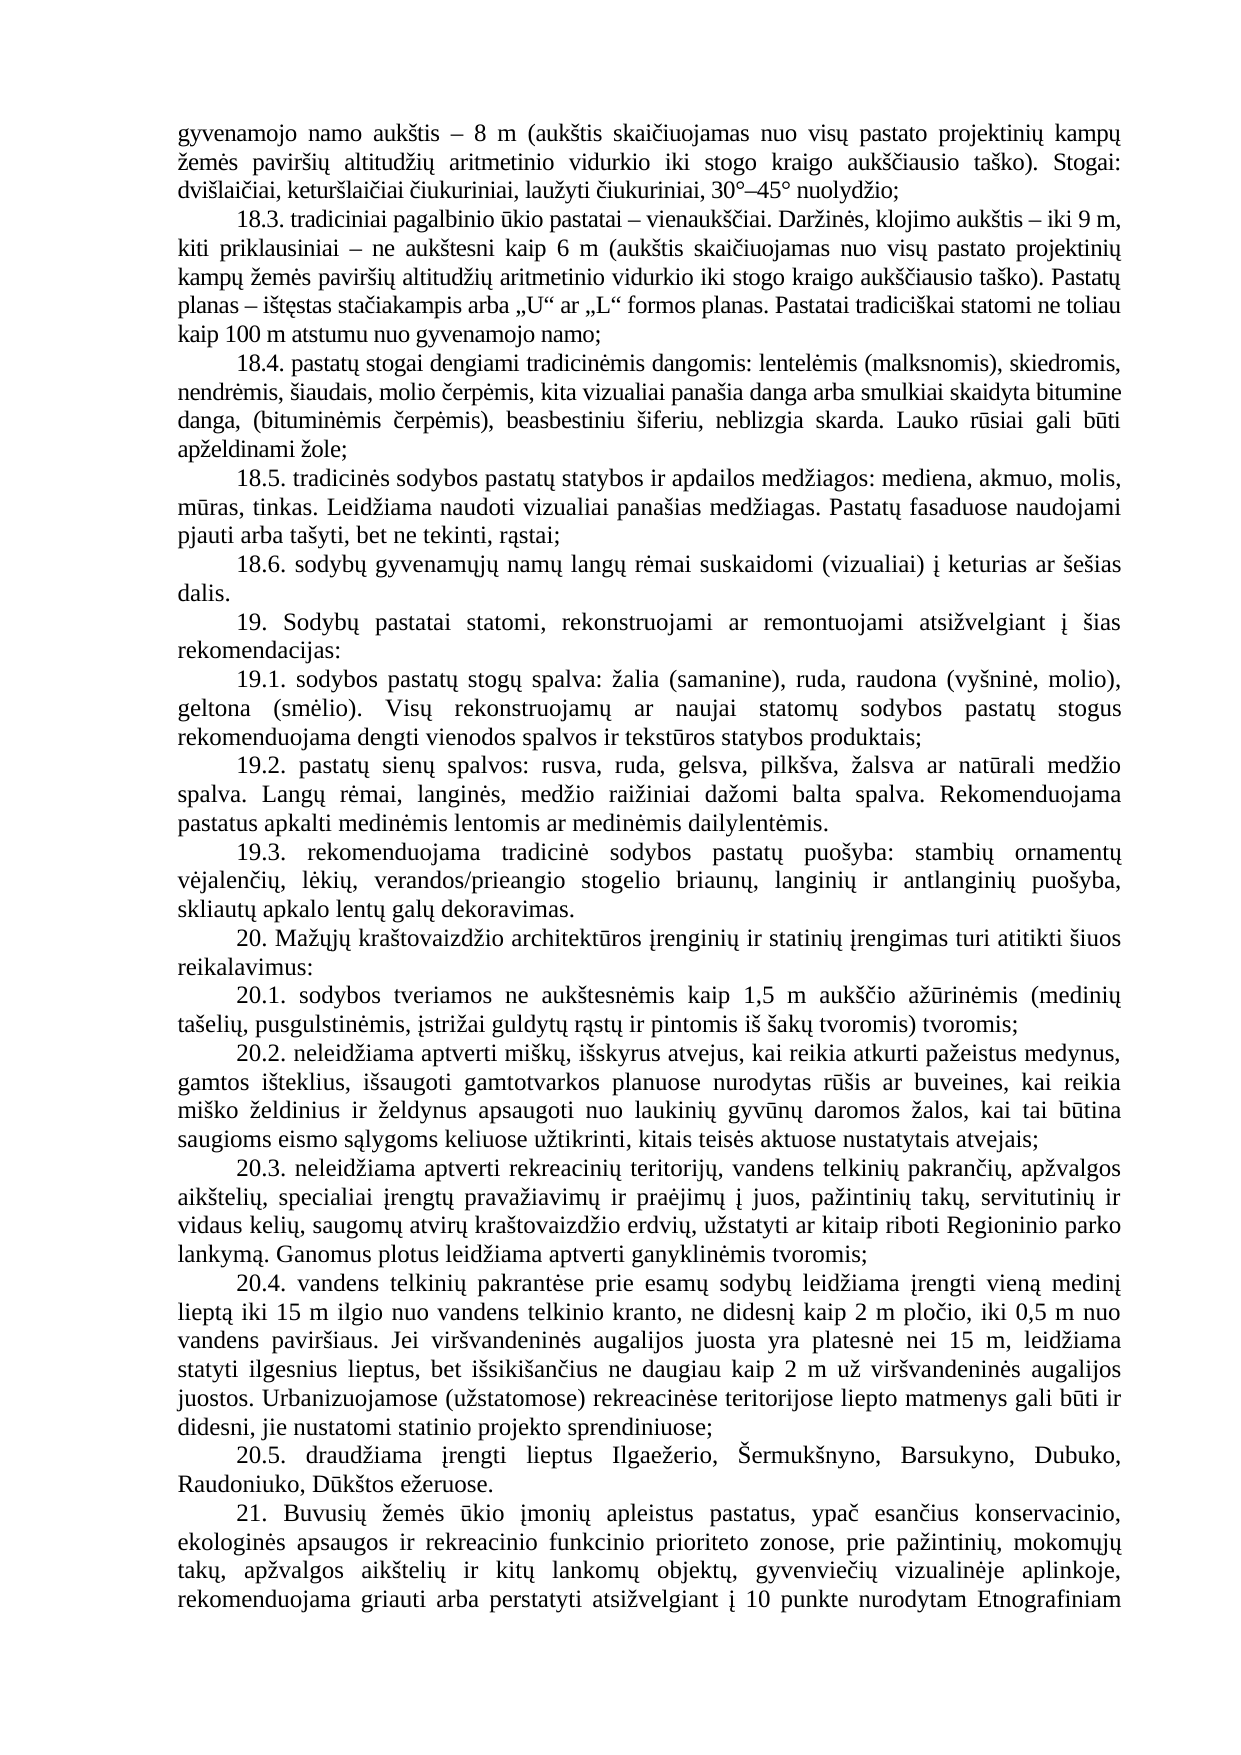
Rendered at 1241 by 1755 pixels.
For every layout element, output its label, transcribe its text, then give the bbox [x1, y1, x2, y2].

text 18.4. pastatų stogai dengiami tradicinėmis dangomis: lentelėmis (malksnomis), skiedromis, nendrėmis, šiaudais, molio čerpėmis, kita vizualiai panašia danga arba smulkiai skaidyta bitumine danga, (bituminėmis čerpėmis), beasbestiniu šiferiu, neblizgia skarda. Lauko rūsiai gali būti apželdinami žole; [177, 348, 1122, 463]
text 20.1. sodybos tveriamos ne aukštesnėmis kaip 1,5 m aukščio ažūrinėmis (medinių tašelių, pusgulstinėmis, įstrižai guldytų rąstų ir pintomis iš šakų tvoromis) tvoromis; [177, 981, 1122, 1038]
text 21. Buvusių žemės ūkio įmonių apleistus pastatus, ypač esančius konservacinio, ekologinės apsaugos ir rekreacinio funkcinio prioriteto zonose, prie pažintinių, mokomųjų takų, apžvalgos aikštelių ir kitų lankomų objektų, gyvenviečių vizualinėje aplinkoje, rekomenduojama griauti arba perstatyti atsižvelgiant į 10 punkte nurodytam Etnografiniam [177, 1498, 1122, 1613]
text 20.4. vandens telkinių pakrantėse prie esamų sodybų leidžiama įrengti vieną medinį lieptą iki 15 m ilgio nuo vandens telkinio kranto, ne didesnį kaip 2 m pločio, iki 0,5 m nuo vandens paviršiaus. Jei viršvandeninės augalijos juosta yra platesnė nei 15 m, leidžiama statyti ilgesnius lieptus, bet išsikišančius ne daugiau kaip 2 m už viršvandeninės augalijos juostos. Urbanizuojamose (užstatomose) rekreacinėse teritorijose liepto matmenys gali būti ir didesni, jie nustatomi statinio projekto sprendiniuose; [177, 1268, 1122, 1441]
text 19.1. sodybos pastatų stogų spalva: žalia (samanine), ruda, raudona (vyšninė, molio), geltona (smėlio). Visų rekonstruojamų ar naujai statomų sodybos pastatų stogus rekomenduojama dengti vienodos spalvos ir tekstūros statybos produktais; [177, 664, 1122, 751]
text 19.2. pastatų sienų spalvos: rusva, ruda, gelsva, pilkšva, žalsva ar natūrali medžio spalva. Langų rėmai, langinės, medžio raižiniai dažomi balta spalva. Rekomenduojama pastatus apkalti medinėmis lentomis ar medinėmis dailylentėmis. [177, 751, 1122, 837]
text 18.6. sodybų gyvenamųjų namų langų rėmai suskaidomi (vizualiai) į keturias ar šešias dalis. [177, 549, 1122, 607]
text gyvenamojo namo aukštis – 8 m (aukštis skaičiuojamas nuo visų pastato projektinių kampų žemės paviršių altitudžių aritmetinio vidurkio iki stogo kraigo aukščiausio taško). Stogai: dvišlaičiai, keturšlaičiai čiukuriniai, laužyti čiukuriniai, 30°–45° nuolydžio; [177, 118, 1122, 204]
text 20.2. neleidžiama aptverti miškų, išskyrus atvejus, kai reikia atkurti pažeistus medynus, gamtos išteklius, išsaugoti gamtotvarkos planuose nurodytas rūšis ar buveines, kai reikia miško želdinius ir želdynus apsaugoti nuo laukinių gyvūnų daromos žalos, kai tai būtina saugioms eismo sąlygoms keliuose užtikrinti, kitais teisės aktuose nustatytais atvejais; [177, 1038, 1122, 1153]
text 18.5. tradicinės sodybos pastatų statybos ir apdailos medžiagos: mediena, akmuo, molis, mūras, tinkas. Leidžiama naudoti vizualiai panašias medžiagas. Pastatų fasaduose naudojami pjauti arba tašyti, bet ne tekinti, rąstai; [177, 463, 1122, 549]
text 19.3. rekomenduojama tradicinė sodybos pastatų puošyba: stambių ornamentų vėjalenčių, lėkių, verandos/prieangio stogelio briaunų, langinių ir antlanginių puošyba, skliautų apkalo lentų galų dekoravimas. [177, 837, 1122, 923]
text 19. Sodybų pastatai statomi, rekonstruojami ar remontuojami atsižvelgiant į šias rekomendacijas: [177, 607, 1122, 664]
text 18.3. tradiciniai pagalbinio ūkio pastatai – vienaukščiai. Daržinės, klojimo aukštis – iki 9 m, kiti priklausiniai – ne aukštesni kaip 6 m (aukštis skaičiuojamas nuo visų pastato projektinių kampų žemės paviršių altitudžių aritmetinio vidurkio iki stogo kraigo aukščiausio taško). Pastatų planas – ištęstas stačiakampis arba „U“ ar „L“ formos planas. Pastatai tradiciškai statomi ne toliau kaip 100 m atstumu nuo gyvenamojo namo; [177, 204, 1122, 348]
text 20.3. neleidžiama aptverti rekreacinių teritorijų, vandens telkinių pakrančių, apžvalgos aikštelių, specialiai įrengtų pravažiavimų ir praėjimų į juos, pažintinių takų, servitutinių ir vidaus kelių, saugomų atvirų kraštovaizdžio erdvių, užstatyti ar kitaip riboti Regioninio parko lankymą. Ganomus plotus leidžiama aptverti ganyklinėmis tvoromis; [177, 1153, 1122, 1268]
text 20. Mažųjų kraštovaizdžio architektūros įrenginių ir statinių įrengimas turi atitikti šiuos reikalavimus: [177, 923, 1122, 981]
text 20.5. draudžiama įrengti lieptus Ilgaežerio, Šermukšnyno, Barsukyno, Dubuko, Raudoniuko, Dūkštos ežeruose. [177, 1441, 1122, 1498]
